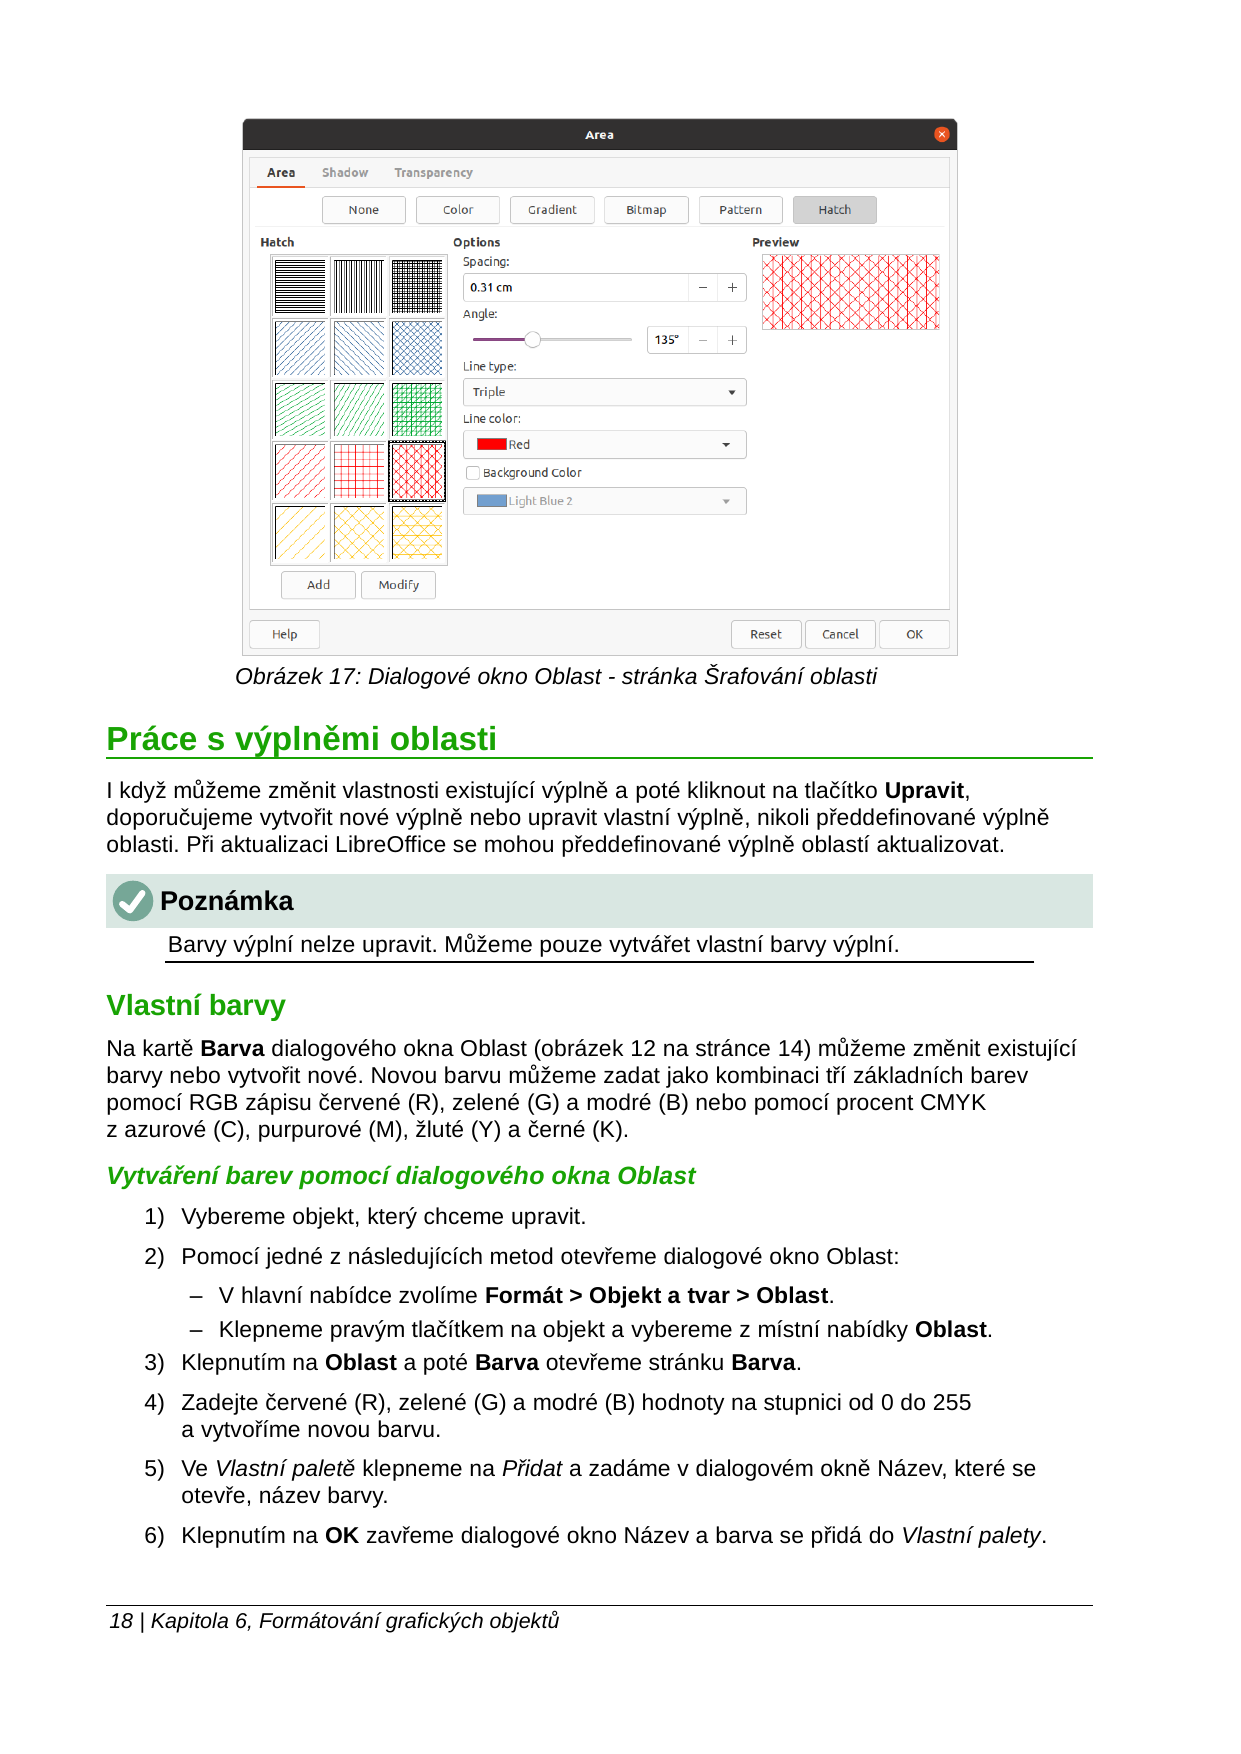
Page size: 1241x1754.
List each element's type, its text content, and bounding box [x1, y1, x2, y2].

subtitle Práce s výplněmi oblasti [106, 719, 1093, 757]
text I když můžeme změnit vlastnosti existující výplně a poté kliknout na tlačítko Upravit, doporučujeme vytvořit nové výplně nebo upravit vlastní výplně, nikoli předdefinované výplně oblasti. Při aktualizaci LibreOffice se mohou předdefinované výplně oblastí aktualizovat. [106, 776, 1093, 857]
text Barvy výplní nelze upravit. Můžeme pouze vytvářet vlastní barvy výplní. [164, 928, 1034, 963]
subtitle Poznámka [106, 874, 1093, 928]
list Klepnutím na OK zavřeme dialogové okno Název a barva se přidá do Vlastní palety. [164, 1521, 1093, 1548]
picture [234, 118, 964, 663]
list Vybereme objekt, který chceme upravit. [164, 1202, 1093, 1229]
list Ve Vlastní paletě klepneme na Přidat a zadáme v dialogovém okně Název, které se otevře, název barvy. [164, 1454, 1093, 1509]
list Zadejte červené (R), zelené (G) a modré (B) hodnoty na stupnici od 0 do 255 a vytvoříme novou barvu. [164, 1388, 1093, 1442]
list Pomocí jedné z následujících metod otevřeme dialogové okno Oblast: [164, 1242, 1093, 1269]
subtitle Vlastní barvy [106, 988, 1093, 1021]
list V hlavní nabídce zvolíme Formát > Objekt a tvar > Oblast. [189, 1282, 1093, 1309]
text Na kartě Barva dialogového okna Oblast (obrázek 12 na stránce 14) můžeme změnit existující barvy nebo vytvořit nové. Novou barvu můžeme zadat jako kombinaci tří základních barev pomocí RGB zápisu červené (R), zelené (G) a modré (B) nebo pomocí procent CMYK z azurové (C), purpurové (M), žluté (Y) a černé (K). [106, 1034, 1093, 1142]
subtitle Vytváření barev pomocí dialogového okna Oblast [106, 1161, 1093, 1190]
text Obrázek 17: Dialogové okno Oblast - stránka Šrafování oblasti [235, 663, 964, 690]
list Klepneme pravým tlačítkem na objekt a vybereme z místní nabídky Oblast. [189, 1315, 1093, 1342]
list Klepnutím na Oblast a poté Barva otevřeme stránku Barva. [164, 1348, 1093, 1375]
